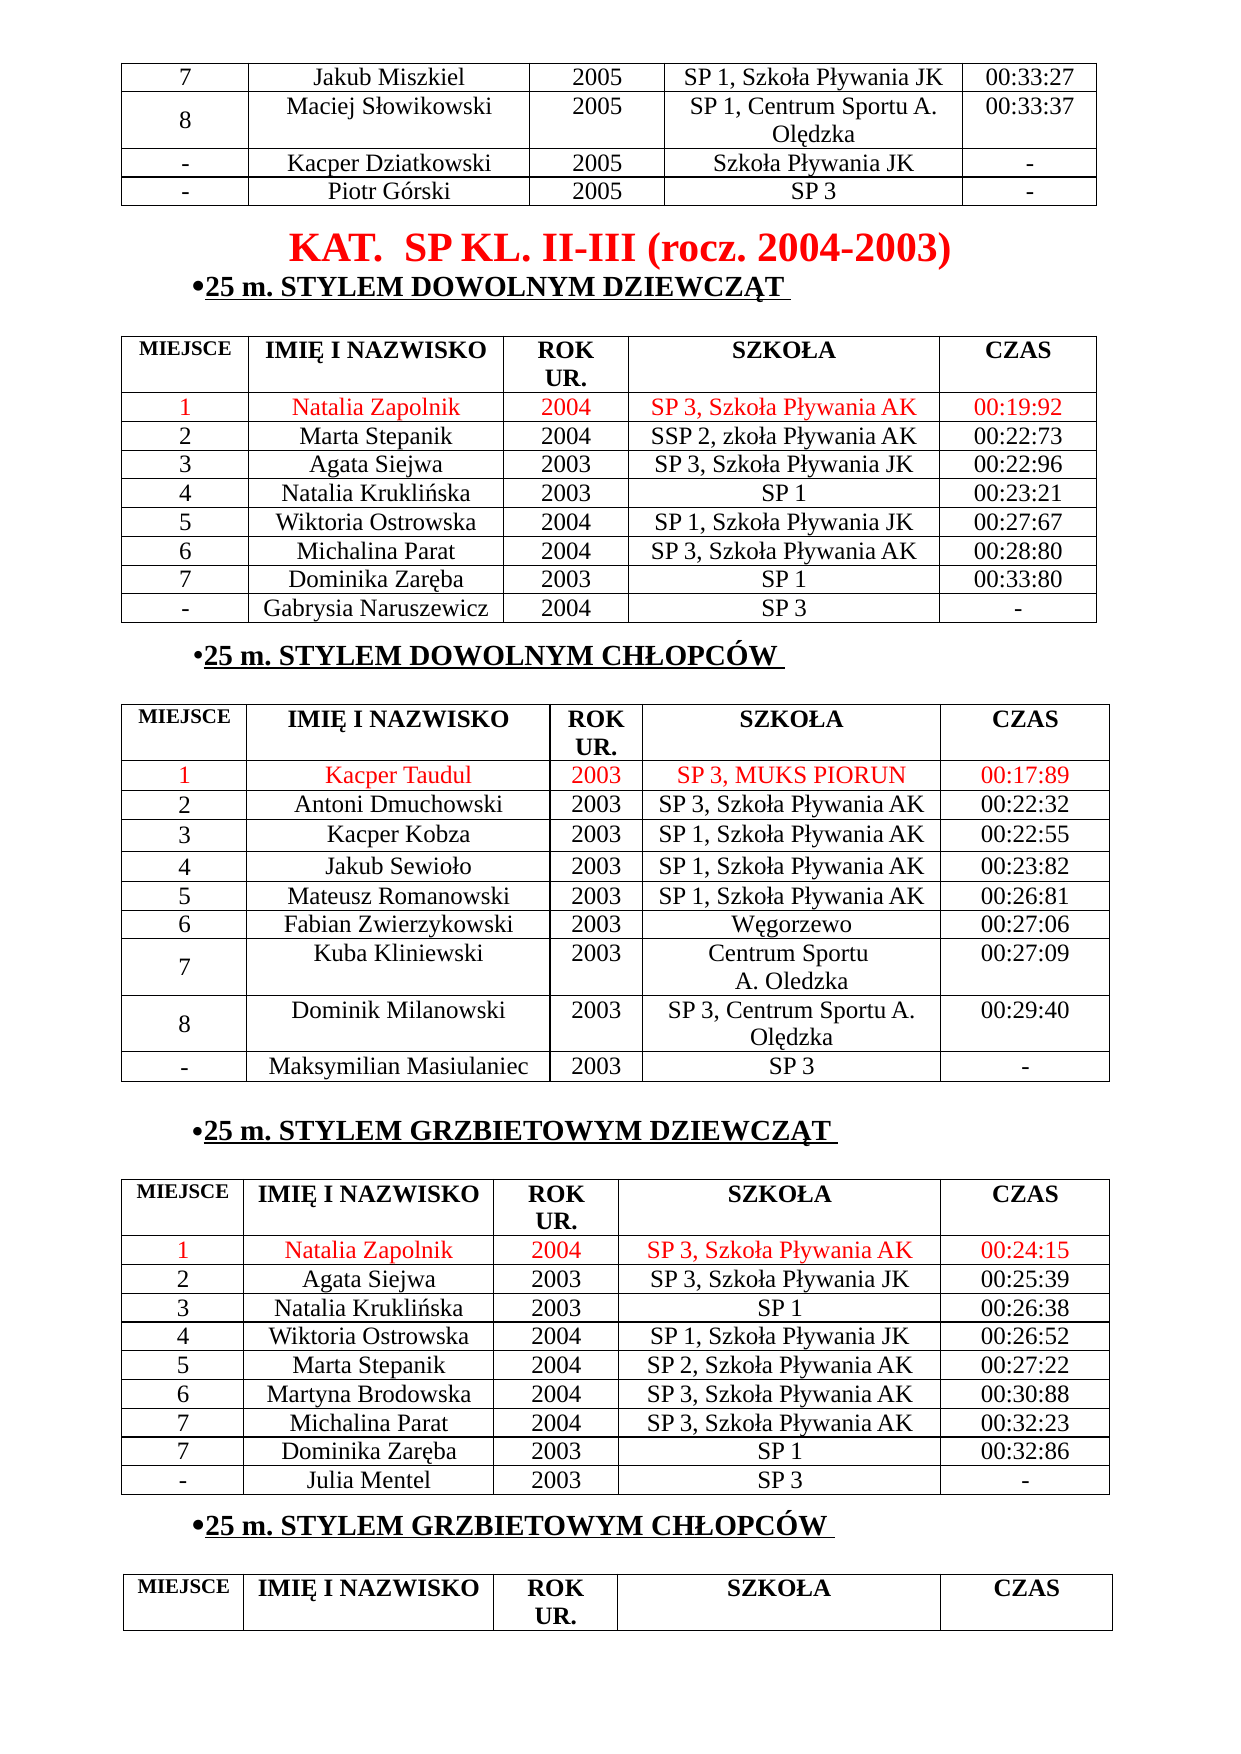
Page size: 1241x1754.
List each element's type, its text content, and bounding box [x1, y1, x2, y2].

table_cell 4 [122, 1323, 243, 1350]
list 25 m. STYLEM GRZBIETOWYM DZIEWCZĄT [193, 1114, 1122, 1146]
table_header IMIĘ I NAZWISKO [247, 705, 549, 760]
table_cell - [941, 1466, 1109, 1494]
table_cell - [122, 1052, 246, 1081]
table_cell SP 3, Szkoła Pływania AK [629, 393, 939, 421]
table_cell SP 3, Szkoła Pływania AK [643, 791, 940, 819]
table_header SZKOŁA [618, 1575, 940, 1630]
table_header ROK UR. [504, 337, 628, 392]
table_cell SP 3, Centrum Sportu A. Olędzka [643, 996, 940, 1051]
table_cell 2004 [504, 422, 628, 449]
table_cell 00:32:23 [941, 1409, 1109, 1436]
table_cell Maciej Słowikowski [249, 92, 529, 148]
table_cell 00:27:67 [940, 508, 1096, 536]
table_cell 2003 [504, 451, 628, 478]
table_header MIEJSCE [122, 337, 248, 392]
table_cell 00:30:88 [941, 1380, 1109, 1408]
table_cell SP 3, Szkoła Pływania JK [629, 451, 939, 478]
table_cell SP 1, Szkoła Pływania AK [643, 820, 940, 851]
table_cell 00:33:37 [963, 92, 1096, 148]
table_cell 5 [122, 508, 248, 536]
table_cell 7 [122, 1438, 243, 1465]
table_cell 8 [122, 92, 248, 148]
table_cell Kacper Dziatkowski [249, 149, 529, 176]
table_cell 2004 [494, 1236, 618, 1264]
table_cell Węgorzewo [643, 911, 940, 938]
table_cell Martyna Brodowska [244, 1380, 493, 1408]
table_cell SP 1, Szkoła Pływania JK [629, 508, 939, 536]
table_header CZAS [941, 1575, 1112, 1630]
table_cell 00:23:82 [941, 852, 1109, 881]
table_cell 5 [122, 1351, 243, 1379]
table_header CZAS [941, 1180, 1109, 1235]
table_header MIEJSCE [122, 1180, 243, 1235]
table_cell Dominika Zaręba [244, 1438, 493, 1465]
table_cell 2005 [530, 149, 664, 176]
table_header MIEJSCE [124, 1575, 243, 1630]
table_cell 2005 [530, 64, 664, 91]
table_cell 2 [122, 1265, 243, 1293]
table_cell Kacper Taudul [247, 761, 549, 789]
table_cell Maksymilian Masiulaniec [247, 1052, 549, 1081]
table_cell 00:26:81 [941, 882, 1109, 909]
list 25 m. STYLEM DOWOLNYM DZIEWCZĄT [193, 271, 1122, 303]
table_cell SP 1 [619, 1438, 940, 1465]
table_cell SP 3, Szkoła Pływania JK [619, 1265, 940, 1293]
table_cell 00:27:06 [941, 911, 1109, 938]
table_header SZKOŁA [629, 337, 939, 392]
table_cell 00:32:86 [941, 1438, 1109, 1465]
table_cell 2003 [551, 761, 642, 789]
table_header CZAS [940, 337, 1096, 392]
table_cell SP 1, Szkoła Pływania AK [643, 882, 940, 909]
table_cell 2004 [504, 393, 628, 421]
table_cell 2004 [504, 594, 628, 622]
table_cell 2005 [530, 178, 664, 205]
table_cell 5 [122, 882, 246, 909]
table_cell Michalina Parat [249, 537, 503, 564]
table_cell 2003 [494, 1438, 618, 1465]
table_cell - [941, 1052, 1109, 1081]
table_cell Natalia Kruklińska [244, 1294, 493, 1321]
table_cell 00:22:32 [941, 791, 1109, 819]
table_header IMIĘ I NAZWISKO [244, 1180, 493, 1235]
table_cell 2003 [551, 939, 642, 995]
table_cell SP 3, MUKS PIORUN [643, 761, 940, 789]
table_cell 2 [122, 422, 248, 449]
table_header SZKOŁA [643, 705, 940, 760]
table_cell 2003 [551, 852, 642, 881]
table_cell - [122, 178, 248, 205]
table_header MIEJSCE [122, 705, 246, 760]
table_cell SP 3, Szkoła Pływania AK [629, 537, 939, 564]
table_cell Marta Stepanik [244, 1351, 493, 1379]
table_cell SP 3 [629, 594, 939, 622]
table_header CZAS [941, 705, 1109, 760]
table_cell 3 [122, 820, 246, 851]
table_cell 00:28:80 [940, 537, 1096, 564]
table_header ROK UR. [494, 1575, 617, 1630]
table_cell Dominika Zaręba [249, 566, 503, 593]
table_cell 2003 [551, 882, 642, 909]
table_cell 7 [122, 566, 248, 593]
table_cell 00:26:38 [941, 1294, 1109, 1321]
table_cell 2005 [530, 92, 664, 148]
table_cell 7 [122, 939, 246, 995]
table_cell 2003 [494, 1294, 618, 1321]
table_cell SP 1 [629, 479, 939, 507]
table_cell Dominik Milanowski [247, 996, 549, 1051]
table_cell 1 [122, 1236, 243, 1264]
table_cell 00:33:80 [940, 566, 1096, 593]
table_cell Wiktoria Ostrowska [249, 508, 503, 536]
table_cell Centrum Sportu A. Oledzka [643, 939, 940, 995]
table_cell 2003 [504, 566, 628, 593]
table_cell Piotr Górski [249, 178, 529, 205]
table_cell 4 [122, 852, 246, 881]
table_cell 00:29:40 [941, 996, 1109, 1051]
table_cell SP 1, Szkoła Pływania JK [619, 1323, 940, 1350]
table_cell Natalia Kruklińska [249, 479, 503, 507]
table_cell Jakub Sewioło [247, 852, 549, 881]
table_cell 00:22:73 [940, 422, 1096, 449]
table_cell 00:22:96 [940, 451, 1096, 478]
list 25 m. STYLEM GRZBIETOWYM CHŁOPCÓW [193, 1509, 1122, 1541]
table_header ROK UR. [494, 1180, 618, 1235]
table_cell 00:27:09 [941, 939, 1109, 995]
table_cell Agata Siejwa [244, 1265, 493, 1293]
table_cell SP 3 [643, 1052, 940, 1081]
table_cell 7 [122, 1409, 243, 1436]
table_cell 1 [122, 761, 246, 789]
table_cell 2004 [494, 1323, 618, 1350]
table_cell SP 3 [619, 1466, 940, 1494]
table_header SZKOŁA [619, 1180, 940, 1235]
table_cell 00:22:55 [941, 820, 1109, 851]
table_cell Natalia Zapolnik [244, 1236, 493, 1264]
table_cell 00:19:92 [940, 393, 1096, 421]
table_cell 00:26:52 [941, 1323, 1109, 1350]
table_cell Jakub Miszkiel [249, 64, 529, 91]
table_cell 00:25:39 [941, 1265, 1109, 1293]
table_cell - [122, 594, 248, 622]
table_cell - [940, 594, 1096, 622]
table_cell 6 [122, 911, 246, 938]
table_cell SP 1 [619, 1294, 940, 1321]
table_cell - [122, 149, 248, 176]
table_cell - [122, 1466, 243, 1494]
text KAT. SP KL. II-III (rocz. 2004-2003) [118, 225, 1122, 271]
table_cell - [963, 178, 1096, 205]
table_cell SP 3, Szkoła Pływania AK [619, 1236, 940, 1264]
table_cell 2003 [551, 996, 642, 1051]
table_cell SP 3 [665, 178, 962, 205]
table_cell Wiktoria Ostrowska [244, 1323, 493, 1350]
table_cell 00:24:15 [941, 1236, 1109, 1264]
table_cell 2004 [504, 508, 628, 536]
table_cell - [963, 149, 1096, 176]
table_cell 2004 [494, 1409, 618, 1436]
table_header ROK UR. [551, 705, 642, 760]
table_cell Gabrysia Naruszewicz [249, 594, 503, 622]
table_cell 00:23:21 [940, 479, 1096, 507]
table_cell 3 [122, 1294, 243, 1321]
table_cell SSP 2, zkoła Pływania AK [629, 422, 939, 449]
table_cell 2003 [504, 479, 628, 507]
table_cell Agata Siejwa [249, 451, 503, 478]
table_cell 2003 [494, 1466, 618, 1494]
table_cell 2003 [494, 1265, 618, 1293]
table_cell 2 [122, 791, 246, 819]
table_cell 1 [122, 393, 248, 421]
table_cell Marta Stepanik [249, 422, 503, 449]
table_cell 6 [122, 537, 248, 564]
table_cell 7 [122, 64, 248, 91]
table_cell Kacper Kobza [247, 820, 549, 851]
table_cell Antoni Dmuchowski [247, 791, 549, 819]
table_header IMIĘ I NAZWISKO [249, 337, 503, 392]
table_cell 00:17:89 [941, 761, 1109, 789]
table_cell 2003 [551, 791, 642, 819]
table_cell 00:33:27 [963, 64, 1096, 91]
table_cell Julia Mentel [244, 1466, 493, 1494]
table_cell SP 1, Centrum Sportu A. Olędzka [665, 92, 962, 148]
table_cell 4 [122, 479, 248, 507]
table_cell 2004 [504, 537, 628, 564]
table_cell 2003 [551, 911, 642, 938]
table_cell Kuba Kliniewski [247, 939, 549, 995]
table_cell 2004 [494, 1351, 618, 1379]
table_cell SP 3, Szkoła Pływania AK [619, 1409, 940, 1436]
table_cell Michalina Parat [244, 1409, 493, 1436]
table_cell 2003 [551, 1052, 642, 1081]
table_cell 2003 [551, 820, 642, 851]
table_header IMIĘ I NAZWISKO [244, 1575, 493, 1630]
table_cell Natalia Zapolnik [249, 393, 503, 421]
table_cell SP 3, Szkoła Pływania AK [619, 1380, 940, 1408]
table_cell 2004 [494, 1380, 618, 1408]
table_cell SP 1 [629, 566, 939, 593]
table_cell SP 1, Szkoła Pływania AK [643, 852, 940, 881]
table_cell 8 [122, 996, 246, 1051]
list 25 m. STYLEM DOWOLNYM CHŁOPCÓW [193, 639, 1122, 672]
table_cell SP 2, Szkoła Pływania AK [619, 1351, 940, 1379]
table_cell Mateusz Romanowski [247, 882, 549, 909]
table_cell Fabian Zwierzykowski [247, 911, 549, 938]
table_cell 6 [122, 1380, 243, 1408]
table_cell 00:27:22 [941, 1351, 1109, 1379]
table_cell 3 [122, 451, 248, 478]
